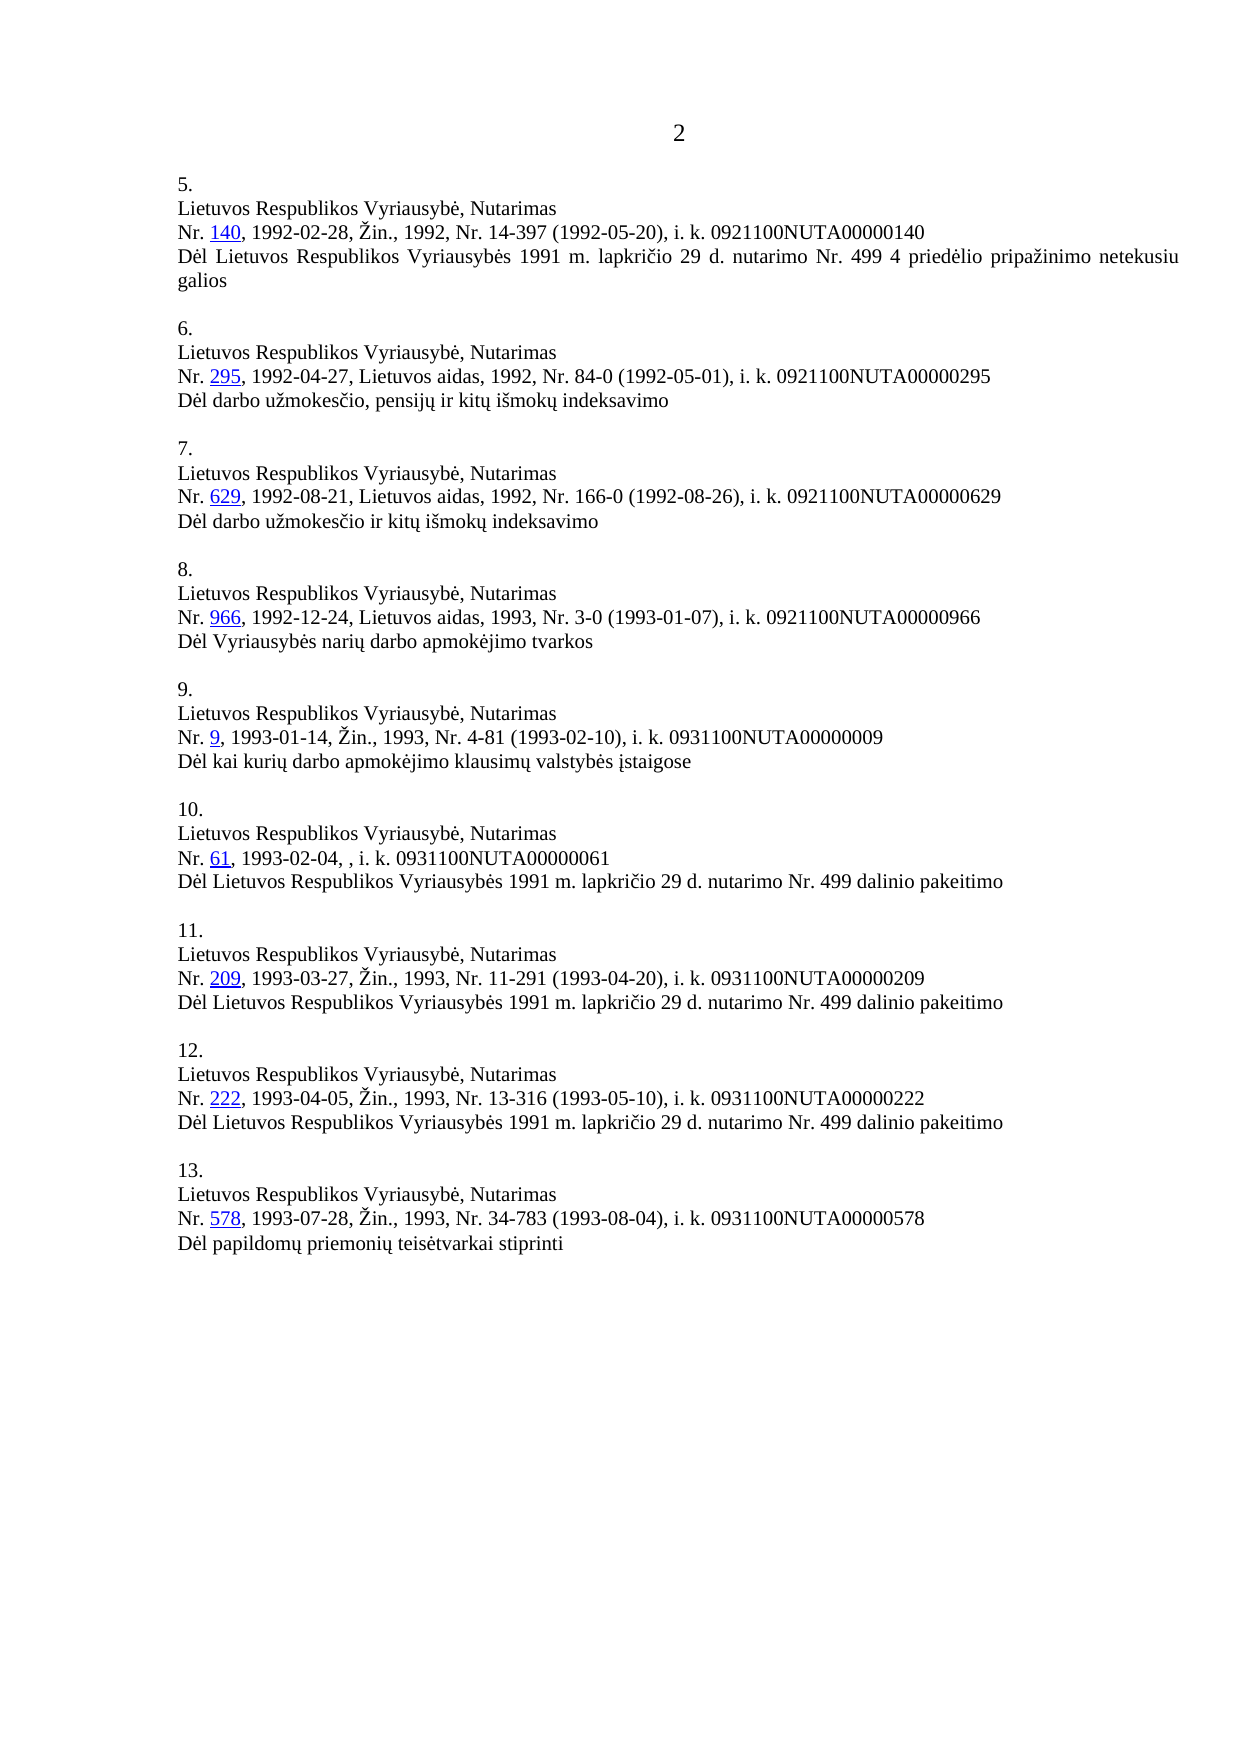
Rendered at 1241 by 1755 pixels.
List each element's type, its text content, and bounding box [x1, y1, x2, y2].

text Lietuvos Respublikos Vyriausybė, Nutarimas [177, 196, 1181, 220]
text 7. [177, 436, 1181, 460]
text Dėl Lietuvos Respublikos Vyriausybės 1991 m. lapkričio 29 d. nutarimo Nr. 499 dalinio pakeitimo [177, 1110, 1181, 1134]
text Lietuvos Respublikos Vyriausybė, Nutarimas [177, 1062, 1181, 1086]
text 12. [177, 1038, 1181, 1062]
text 6. [177, 316, 1181, 340]
text 8. [177, 557, 1181, 581]
text Nr. 61, 1993-02-04, , i. k. 0931100NUTA00000061 [177, 845, 1181, 869]
text Lietuvos Respublikos Vyriausybė, Nutarimas [177, 581, 1181, 605]
text 13. [177, 1158, 1181, 1182]
text Dėl darbo užmokesčio, pensijų ir kitų išmokų indeksavimo [177, 388, 1181, 412]
text Nr. 9, 1993-01-14, Žin., 1993, Nr. 4-81 (1993-02-10), i. k. 0931100NUTA00000009 [177, 725, 1181, 749]
text Lietuvos Respublikos Vyriausybė, Nutarimas [177, 942, 1181, 966]
text Dėl darbo užmokesčio ir kitų išmokų indeksavimo [177, 508, 1181, 533]
text Nr. 209, 1993-03-27, Žin., 1993, Nr. 11-291 (1993-04-20), i. k. 0931100NUTA00000209 [177, 966, 1181, 990]
text Nr. 578, 1993-07-28, Žin., 1993, Nr. 34-783 (1993-08-04), i. k. 0931100NUTA00000578 [177, 1206, 1181, 1230]
text Lietuvos Respublikos Vyriausybė, Nutarimas [177, 340, 1181, 364]
text 5. [177, 172, 1181, 196]
text Lietuvos Respublikos Vyriausybė, Nutarimas [177, 701, 1181, 725]
text Nr. 629, 1992-08-21, Lietuvos aidas, 1992, Nr. 166-0 (1992-08-26), i. k. 0921100NUTA00000629 [177, 484, 1181, 508]
text Nr. 140, 1992-02-28, Žin., 1992, Nr. 14-397 (1992-05-20), i. k. 0921100NUTA00000140 [177, 220, 1181, 244]
text Dėl Lietuvos Respublikos Vyriausybės 1991 m. lapkričio 29 d. nutarimo Nr. 499 dalinio pakeitimo [177, 869, 1181, 893]
text Dėl Vyriausybės narių darbo apmokėjimo tvarkos [177, 629, 1181, 653]
text Dėl papildomų priemonių teisėtvarkai stiprinti [177, 1230, 1181, 1254]
text Nr. 222, 1993-04-05, Žin., 1993, Nr. 13-316 (1993-05-10), i. k. 0931100NUTA00000222 [177, 1086, 1181, 1110]
text Lietuvos Respublikos Vyriausybė, Nutarimas [177, 460, 1181, 484]
text 11. [177, 918, 1181, 942]
text 10. [177, 797, 1181, 821]
text Dėl Lietuvos Respublikos Vyriausybės 1991 m. lapkričio 29 d. nutarimo Nr. 499 dalinio pakeitimo [177, 990, 1181, 1014]
text Dėl Lietuvos Respublikos Vyriausybės 1991 m. lapkričio 29 d. nutarimo Nr. 499 4 priedėlio pripažinimo netekusiu galios [177, 244, 1181, 292]
text Nr. 295, 1992-04-27, Lietuvos aidas, 1992, Nr. 84-0 (1992-05-01), i. k. 0921100NUTA00000295 [177, 364, 1181, 388]
text Lietuvos Respublikos Vyriausybė, Nutarimas [177, 821, 1181, 845]
text Dėl kai kurių darbo apmokėjimo klausimų valstybės įstaigose [177, 749, 1181, 773]
text Nr. 966, 1992-12-24, Lietuvos aidas, 1993, Nr. 3-0 (1993-01-07), i. k. 0921100NUTA00000966 [177, 605, 1181, 629]
text Lietuvos Respublikos Vyriausybė, Nutarimas [177, 1182, 1181, 1206]
text 9. [177, 677, 1181, 701]
